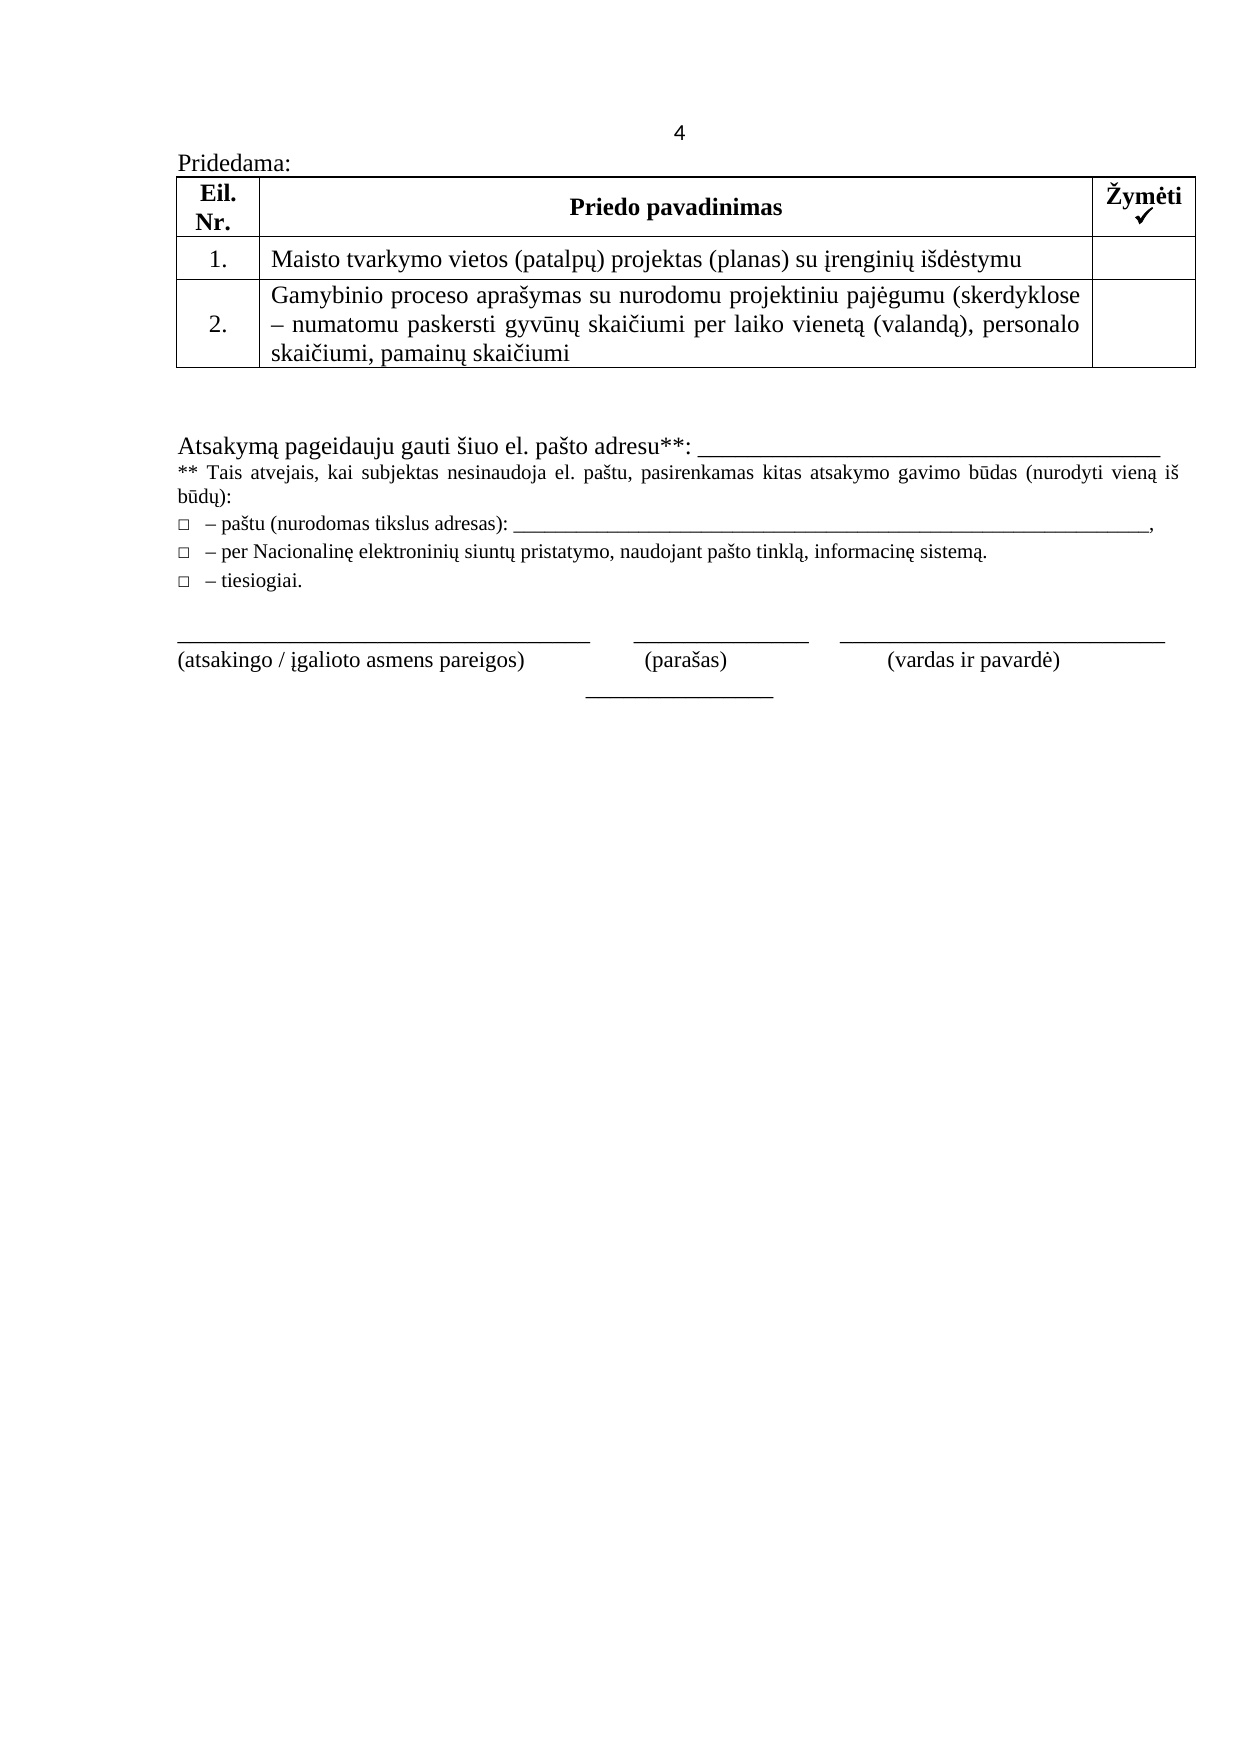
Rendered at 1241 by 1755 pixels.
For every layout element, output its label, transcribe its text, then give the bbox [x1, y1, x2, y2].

table_cell Gamybinio proceso aprašymas su nurodomu projektiniu pajėgumu (skerdyklose – numatomu paskersti gyvūnų skaičiumi per laiko vienetą (valandą), personalo skaičiumi, pamainų skaičiumi [260, 280, 1092, 367]
text ** Tais atvejais, kai subjektas nesinaudoja el. paštu, pasirenkamas kitas atsakymo gavimo būdas (nurodyti vieną iš būdų): [177, 460, 1181, 508]
table_header Eil. Nr. [177, 178, 259, 236]
table_cell Maisto tvarkymo vietos (patalpų) projektas (planas) su įrenginių išdėstymu [260, 237, 1092, 279]
text _________________________________ ______________ __________________________ [177, 617, 1181, 646]
table_header Žymėti  [1093, 178, 1195, 236]
text ☐ – per Nacionalinę elektroninių siuntų pristatymo, naudojant pašto tinklą, informacinę sistemą. [177, 536, 1181, 565]
text ☐ – tiesiogiai. [177, 565, 1181, 593]
text _______________ [177, 672, 1181, 701]
table_cell 2. [177, 280, 259, 367]
table_cell 1. [177, 237, 259, 279]
text Atsakymą pageidauju gauti šiuo el. pašto adresu**: _____________________________________ [177, 431, 1181, 460]
text ☐ – paštu (nurodomas tikslus adresas): _____________________________________________________________, [177, 508, 1181, 536]
text (atsakingo / įgalioto asmens pareigos) (parašas) (vardas ir pavardė) [177, 646, 1181, 672]
text Pridedama: [177, 148, 1181, 176]
table_header Priedo pavadinimas [260, 178, 1092, 236]
table_cell [1093, 280, 1195, 367]
table_cell [1093, 237, 1195, 279]
